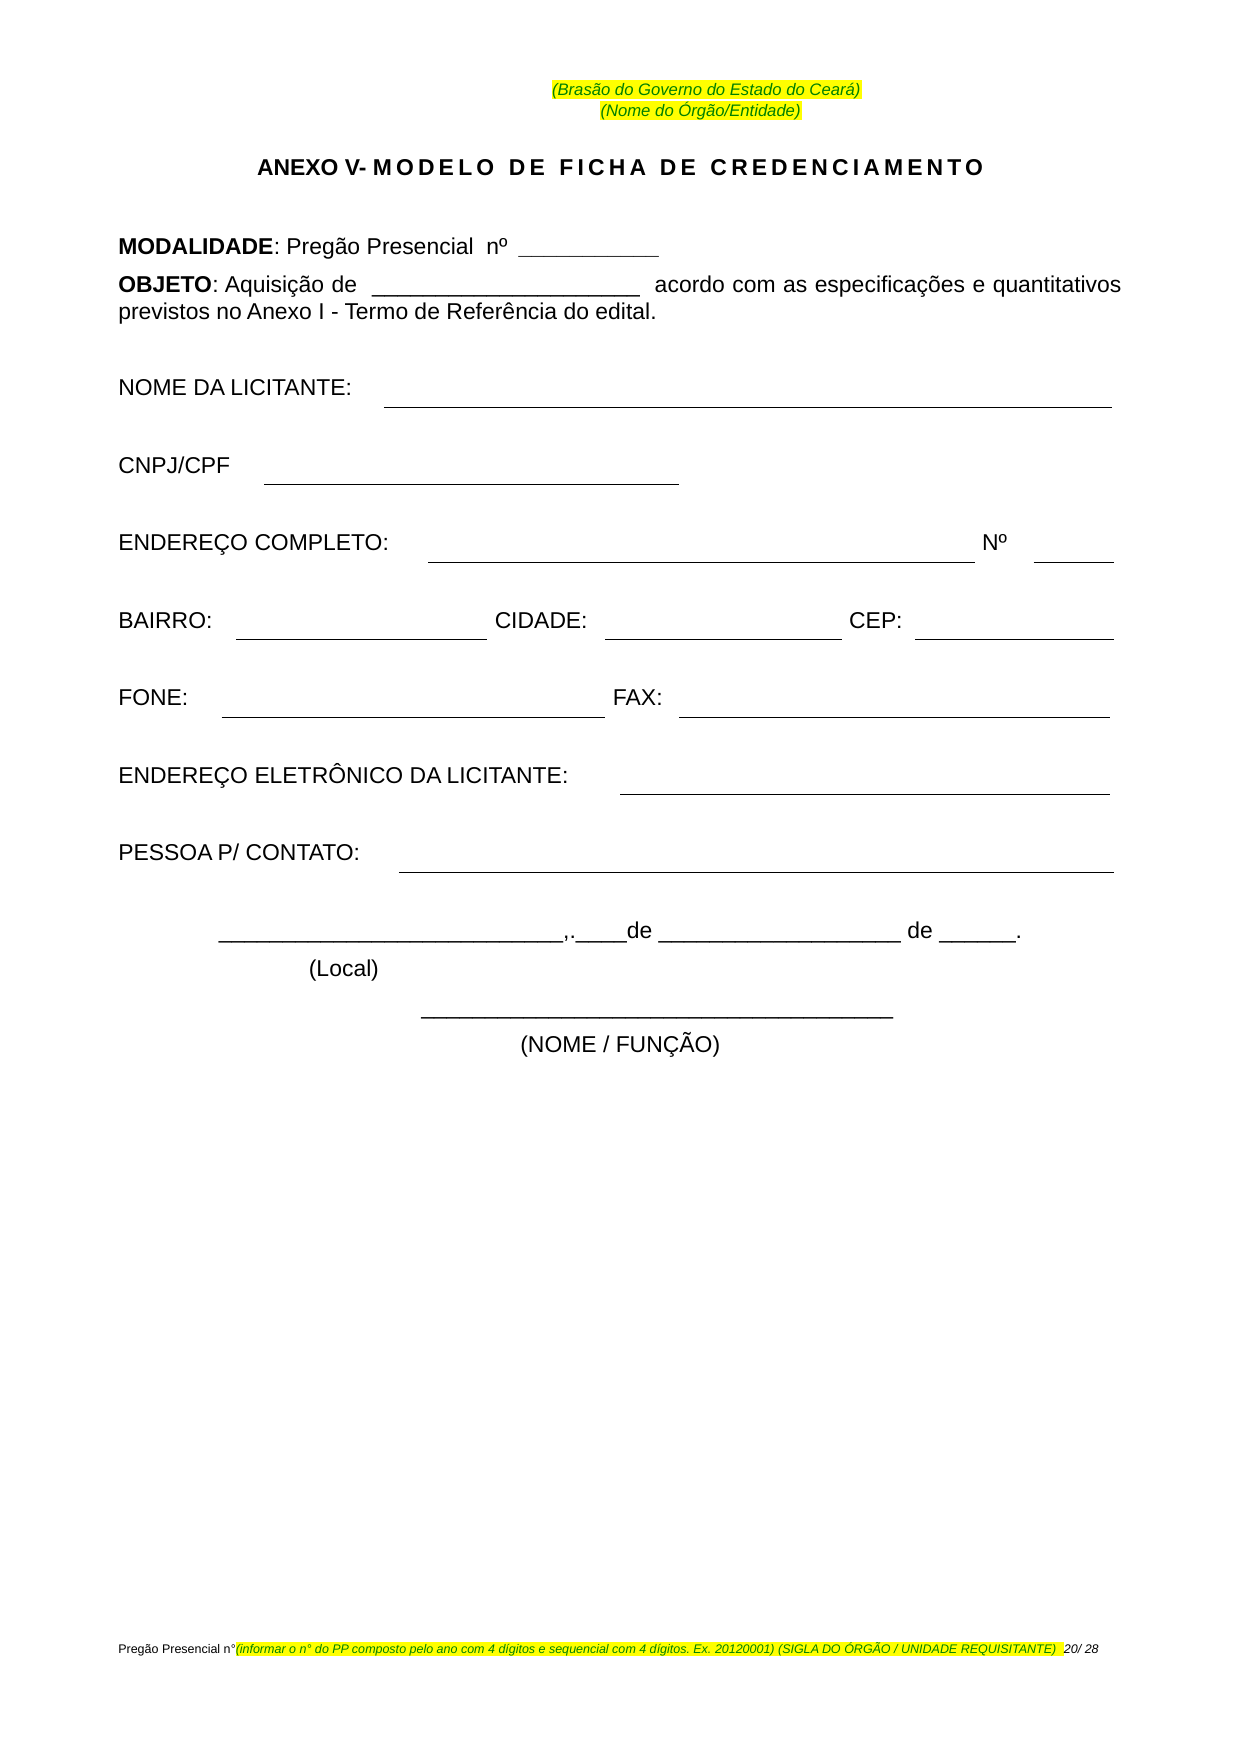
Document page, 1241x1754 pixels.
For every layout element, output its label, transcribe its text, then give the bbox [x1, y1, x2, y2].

text OBJETO: Aquisição de _____________________ acordo com as especificações e quantitativos previstos no Anexo I - Termo de Referência do edital. [118, 271, 1122, 324]
table_header [679, 678, 1109, 717]
table_cell CIDADE: [487, 563, 605, 639]
table_header [620, 756, 1109, 794]
table_cell [915, 562, 1113, 639]
table_cell CEP: [842, 563, 915, 639]
table_header [264, 446, 679, 484]
table_header [428, 523, 974, 562]
table_header [679, 446, 1110, 484]
table_header CNPJ/CPF [111, 446, 264, 484]
text (Local) [118, 955, 1122, 981]
table_header ENDEREÇO COMPLETO: [111, 523, 428, 562]
table_header [399, 833, 1113, 872]
text MODALIDADE: Pregão Presencial nº ___________ [118, 233, 1122, 259]
table_header Nº [975, 523, 1033, 562]
table_header [384, 368, 1112, 407]
table_header Nome dA LICITANTE: [111, 368, 384, 407]
table_header PESSOA P/ CONTATO: [111, 833, 399, 872]
text ANEXO V- MODELO DE FICHA DE CREDENCIAMENTO [118, 154, 1122, 181]
table_header [222, 678, 605, 717]
table_cell BAIRRO: [111, 562, 236, 639]
text (NOME / FUNÇÃO) [118, 1031, 1122, 1058]
text ___________________________,.____de ___________________ de ______. [118, 917, 1122, 943]
table_header [1034, 523, 1113, 562]
table_cell [236, 562, 487, 639]
table_header FAX: [605, 678, 679, 717]
table_cell [605, 563, 842, 639]
table_header ENDEREÇO ELETRÔNICO DA LICITANTE: [111, 756, 620, 794]
text _____________________________________ [118, 993, 1196, 1019]
table_header FONE: [111, 678, 222, 717]
